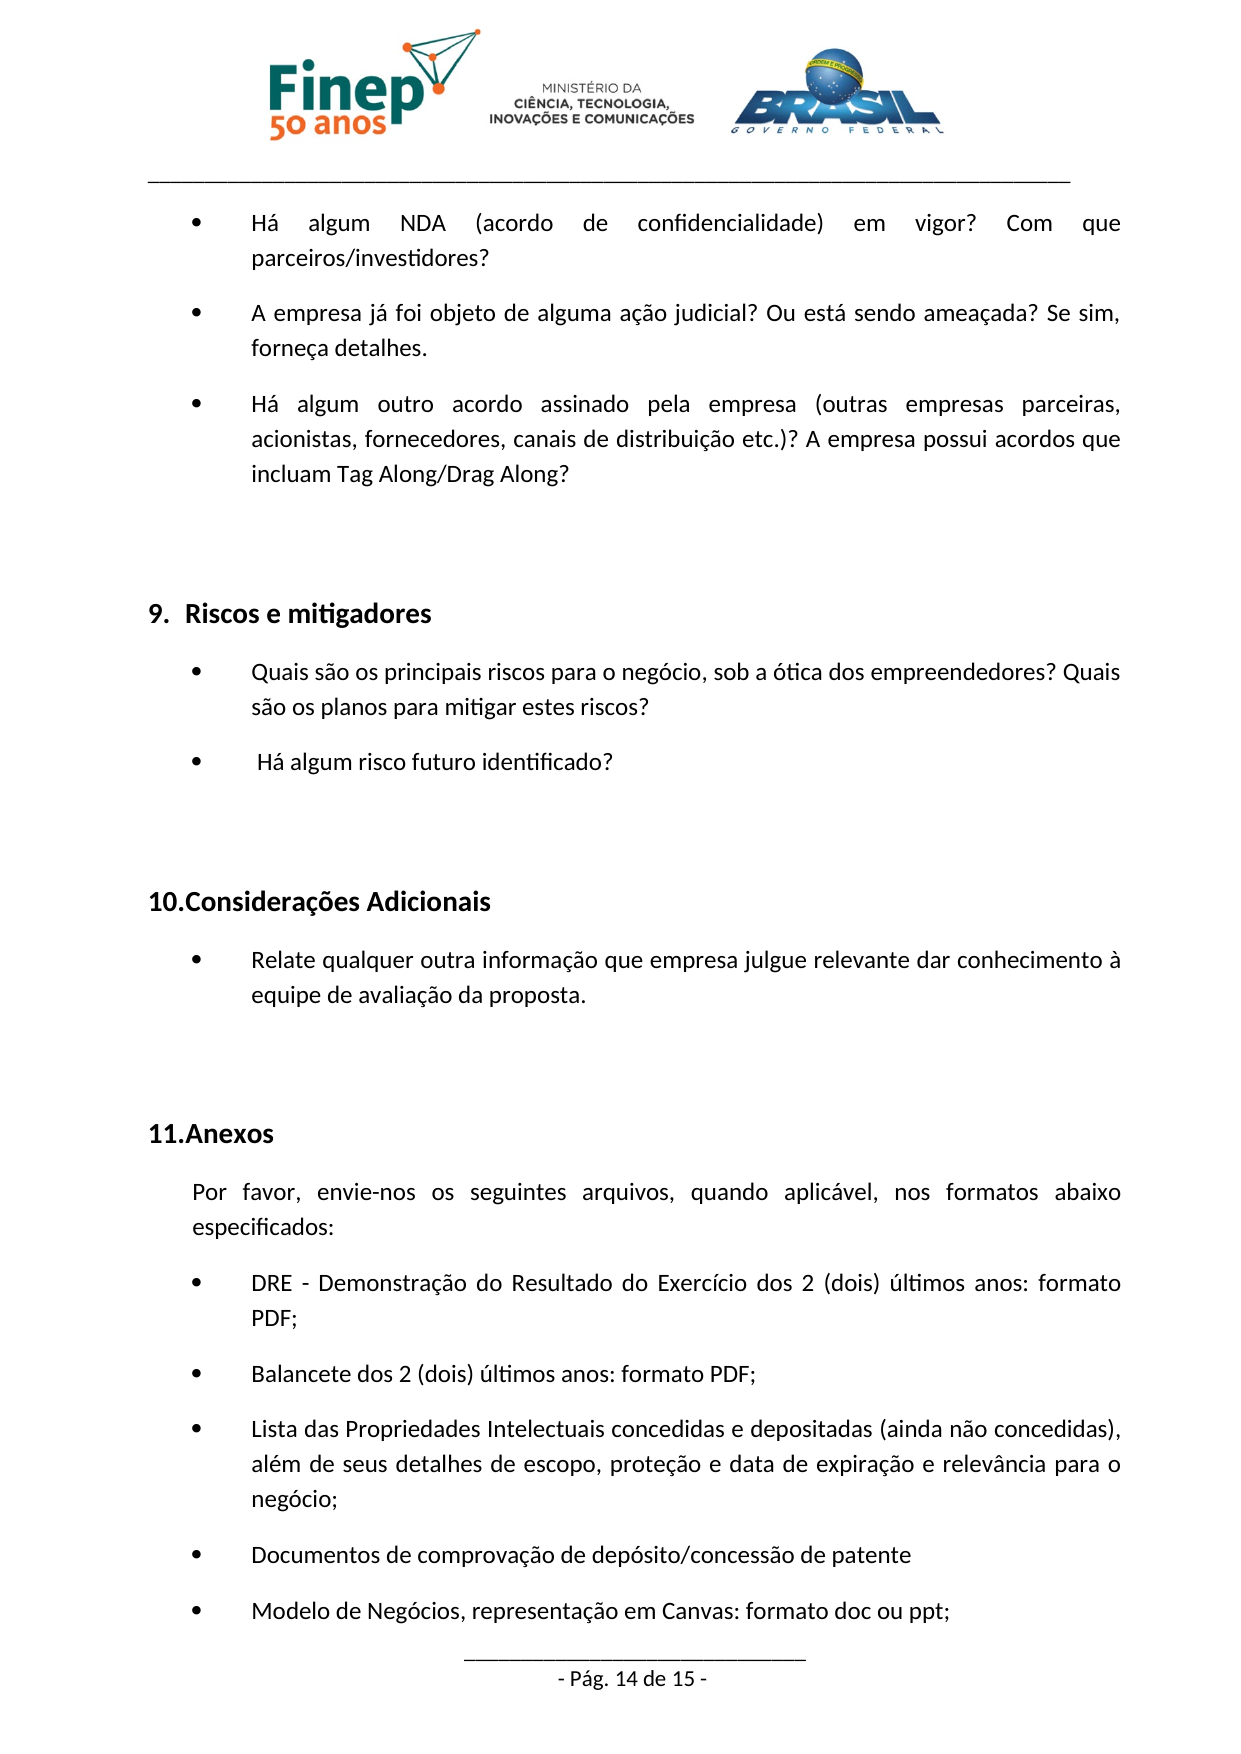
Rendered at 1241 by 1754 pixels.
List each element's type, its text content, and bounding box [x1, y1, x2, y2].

list Balancete dos 2 (dois) últimos anos: formato PDF; [192, 1358, 1122, 1388]
subtitle Considerações Adicionais [148, 883, 1122, 919]
text Por favor, envie-nos os seguintes arquivos, quando aplicável, nos formatos abaixo especificados: [192, 1176, 1122, 1242]
list Quais são os principais riscos para o negócio, sob a ótica dos empreendedores? Quais são os planos para mitigar estes riscos? [192, 656, 1122, 721]
list Há algum risco futuro identificado? [192, 747, 1122, 777]
subtitle Anexos [148, 1116, 1122, 1151]
list Modelo de Negócios, representação em Canvas: formato doc ou ppt; [192, 1595, 1122, 1626]
list Há algum NDA (acordo de confidencialidade) em vigor? Com que parceiros/investidores? [192, 207, 1122, 272]
subtitle Riscos e mitigadores [148, 595, 1122, 631]
list Lista das Propriedades Intelectuais concedidas e depositadas (ainda não concedidas), além de seus detalhes de escopo, proteção e data de expiração e relevância para o negócio; [192, 1414, 1122, 1514]
list DRE - Demonstração do Resultado do Exercício dos 2 (dois) últimos anos: formato PDF; [192, 1267, 1122, 1332]
list Documentos de comprovação de depósito/concessão de patente [192, 1539, 1122, 1570]
list A empresa já foi objeto de alguma ação judicial? Ou está sendo ameaçada? Se sim, forneça detalhes. [192, 298, 1122, 363]
list Relate qualquer outra informação que empresa julgue relevante dar conhecimento à equipe de avaliação da proposta. [192, 944, 1122, 1009]
list Há algum outro acordo assinado pela empresa (outras empresas parceiras, acionistas, fornecedores, canais de distribuição etc.)? A empresa possui acordos que incluam Tag Along/Drag Along? [192, 388, 1122, 489]
